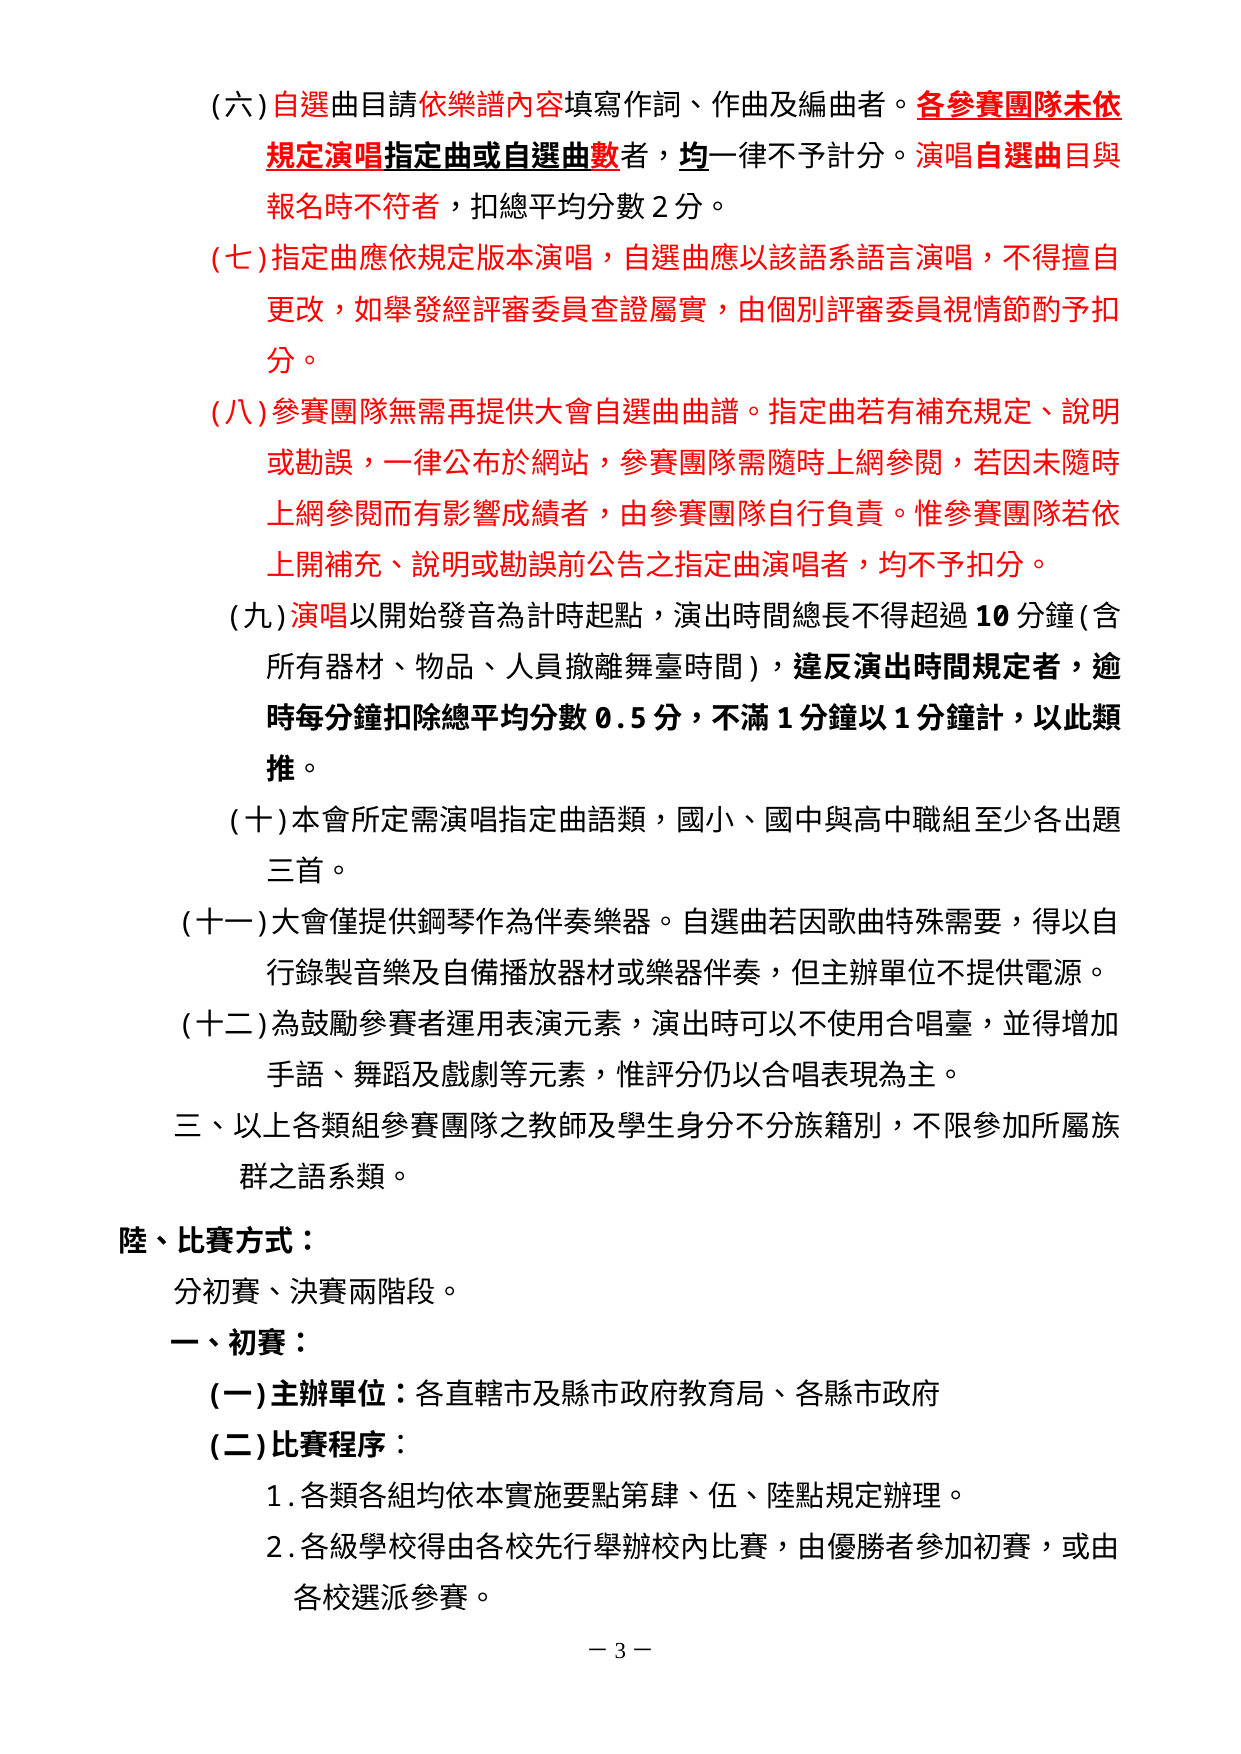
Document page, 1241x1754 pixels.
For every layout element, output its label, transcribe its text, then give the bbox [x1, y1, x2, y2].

text (十)本會所定需演唱指定曲語類，國小、國中與高中職組至少各出題三首。 [118, 789, 1122, 892]
text 三、以上各類組參賽團隊之教師及學生身分不分族籍別，不限參加所屬族群之語系類。 [174, 1096, 1122, 1198]
text (一)主辦單位：各直轄市及縣市政府教育局、各縣市政府 [118, 1363, 1122, 1414]
text (十二)為鼓勵參賽者運用表演元素，演出時可以不使用合唱臺，並得增加手語、舞蹈及戲劇等元素，惟評分仍以合唱表現為主。 [177, 994, 1122, 1096]
text 1.各類各組均依本實施要點第肆、伍、陸點規定辦理。 [265, 1466, 1122, 1517]
text (八)參賽團隊無需再提供大會自選曲曲譜。指定曲若有補充規定、說明或勘誤，一律公布於網站，參賽團隊需隨時上網參閱，若因未隨時上網參閱而有影響成績者，由參賽團隊自行負責。惟參賽團隊若依上開補充、說明或勘誤前公告之指定曲演唱者，均不予扣分。 [207, 381, 1122, 585]
text (七)指定曲應依規定版本演唱，自選曲應以該語系語言演唱，不得擅自更改，如舉發經評審委員查證屬實，由個別評審委員視情節酌予扣分。 [207, 228, 1122, 381]
text 陸、比賽方式： [118, 1210, 1122, 1261]
text 一、初賽： [141, 1312, 1122, 1363]
text (二)比賽程序： [118, 1414, 1122, 1466]
text (六)自選曲目請依樂譜內容填寫作詞、作曲及編曲者。各參賽團隊未依規定演唱指定曲或自選曲數者，均一律不予計分。演唱自選曲目與報名時不符者，扣總平均分數2分。 [207, 75, 1122, 228]
text 2.各級學校得由各校先行舉辦校內比賽，由優勝者參加初賽，或由各校選派參賽。 [265, 1517, 1122, 1619]
text (十一)大會僅提供鋼琴作為伴奏樂器。自選曲若因歌曲特殊需要，得以自行錄製音樂及自備播放器材或樂器伴奏，但主辦單位不提供電源。 [177, 892, 1122, 994]
text 分初賽、決賽兩階段。 [144, 1261, 1122, 1312]
text (九)演唱以開始發音為計時起點，演出時間總長不得超過10分鐘(含所有器材、物品、人員撤離舞臺時間)，違反演出時間規定者，逾時每分鐘扣除總平均分數0.5分，不滿1分鐘以1分鐘計，以此類推。 [118, 585, 1122, 789]
